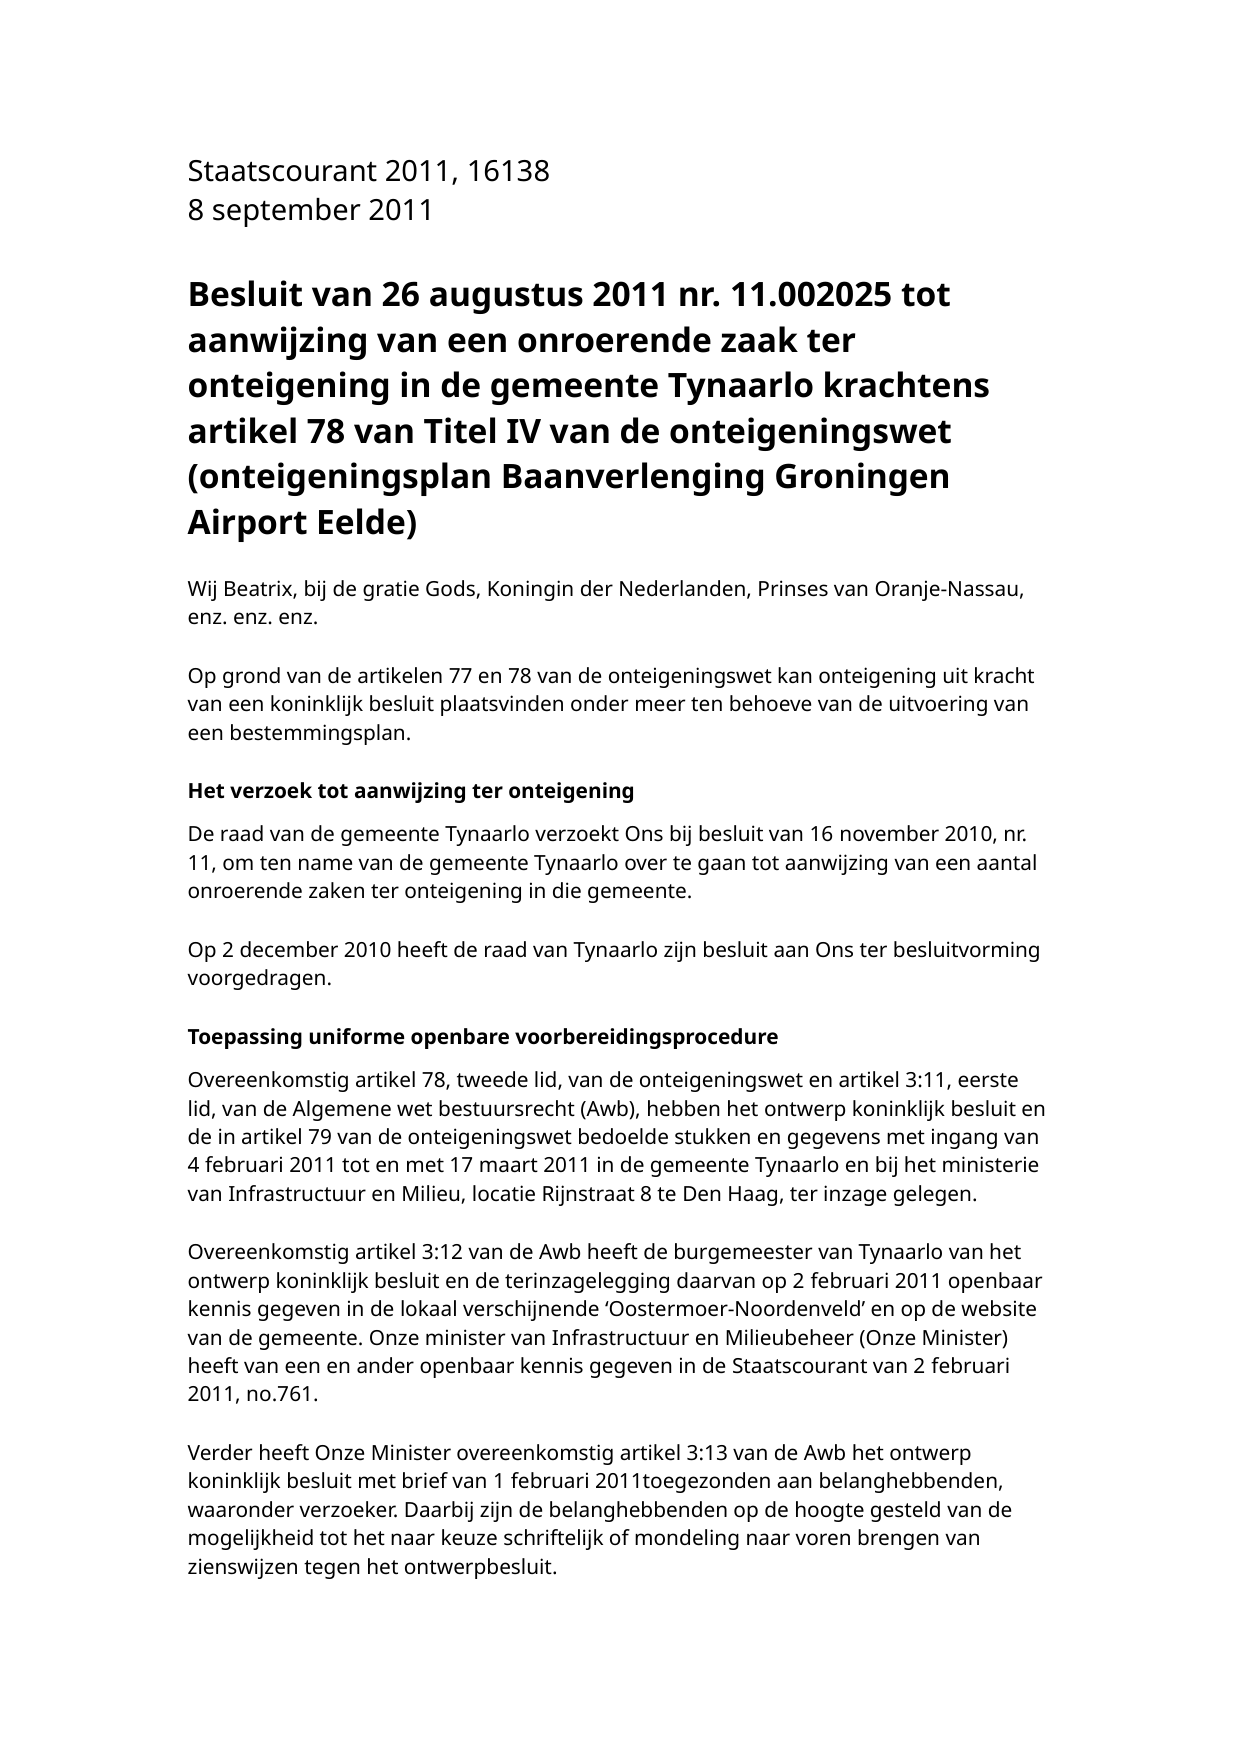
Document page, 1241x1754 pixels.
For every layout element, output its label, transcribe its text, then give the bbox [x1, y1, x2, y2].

text Op grond van de artikelen 77 en 78 van de onteigeningswet kan onteigening uit kracht van een koninklijk besluit plaatsvinden onder meer ten behoeve van de uitvoering van een bestemmingsplan. [187, 661, 1053, 746]
text Op 2 december 2010 heeft de raad van Tynaarlo zijn besluit aan Ons ter besluitvorming voorgedragen. [187, 935, 1053, 992]
text Verder heeft Onze Minister overeenkomstig artikel 3:13 van de Awb het ontwerp koninklijk besluit met brief van 1 februari 2011toegezonden aan belanghebbenden, waaronder verzoeker. Daarbij zijn de belanghebbenden op de hoogte gesteld van de mogelijkheid tot het naar keuze schriftelijk of mondeling naar voren brengen van zienswijzen tegen het ontwerpbesluit. [187, 1438, 1053, 1580]
subtitle Besluit van 26 augustus 2011 nr. 11.002025 tot aanwijzing van een onroerende zaak ter onteigening in de gemeente Tynaarlo krachtens artikel 78 van Titel IV van de onteigeningswet (onteigeningsplan Baanverlenging Groningen Airport Eelde) [187, 271, 1053, 544]
text Overeenkomstig artikel 78, tweede lid, van de onteigeningswet en artikel 3:11, eerste lid, van de Algemene wet bestuursrecht (Awb), hebben het ontwerp koninklijk besluit en de in artikel 79 van de onteigeningswet bedoelde stukken en gegevens met ingang van 4 februari 2011 tot en met 17 maart 2011 in de gemeente Tynaarlo en bij het ministerie van Infrastructuur en Milieu, locatie Rijnstraat 8 te Den Haag, ter inzage gelegen. [187, 1065, 1053, 1207]
text Toepassing uniforme openbare voorbereidingsprocedure [187, 1022, 1053, 1050]
text Wij Beatrix, bij de gratie Gods, Koningin der Nederlanden, Prinses van Oranje-Nassau, enz. enz. enz. [187, 574, 1053, 631]
text 8 september 2011 [187, 190, 1053, 229]
text Het verzoek tot aanwijzing ter onteigening [187, 776, 1053, 804]
text De raad van de gemeente Tynaarlo verzoekt Ons bij besluit van 16 november 2010, nr. 11, om ten name van de gemeente Tynaarlo over te gaan tot aanwijzing van een aantal onroerende zaken ter onteigening in die gemeente. [187, 819, 1053, 905]
text Overeenkomstig artikel 3:12 van de Awb heeft de burgemeester van Tynaarlo van het ontwerp koninklijk besluit en de terinzagelegging daarvan op 2 februari 2011 openbaar kennis gegeven in de lokaal verschijnende ‘Oostermoer-Noordenveld’ en op de website van de gemeente. Onze minister van Infrastructuur en Milieubeheer (Onze Minister) heeft van een en ander openbaar kennis gegeven in de Staatscourant van 2 februari 2011, no.761. [187, 1237, 1053, 1408]
text Staatscourant 2011, 16138 [187, 150, 1053, 190]
